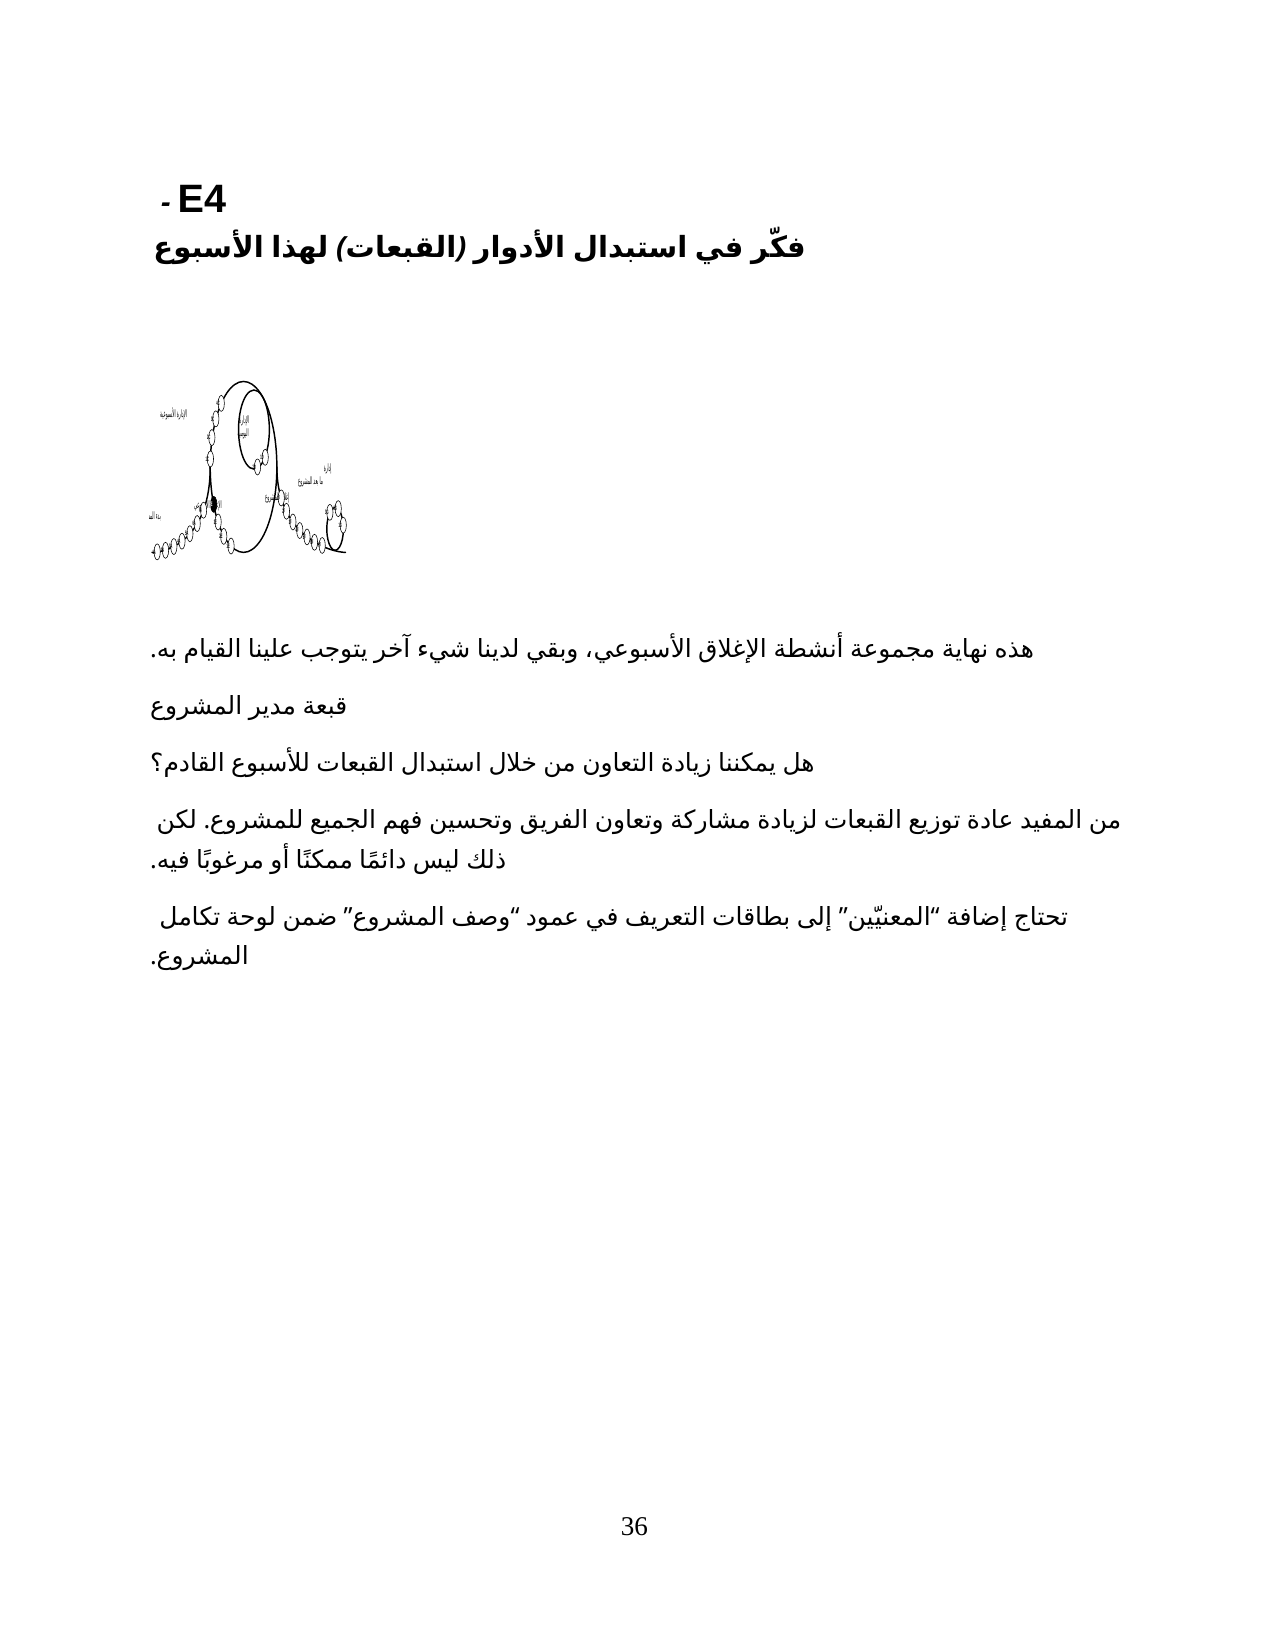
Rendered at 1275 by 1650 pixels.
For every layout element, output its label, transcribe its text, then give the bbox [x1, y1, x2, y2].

text هل يمكننا زيادة التعاون من خلال استبدال القبعات للأسبوع القادم؟ [150, 745, 1125, 779]
subtitle E4 - فكّر في استبدال الأدوار (القبعات) لهذا الأسبوع [150, 175, 1125, 266]
text قبعة مدير المشروع [150, 688, 1125, 722]
text من المفيد عادة توزيع القبعات لزيادة مشاركة وتعاون الفريق وتحسين فهم الجميع للمشروع. لكن ذلك ليس دائمًا ممكنًا أو مرغوبًا فيه. [150, 802, 1125, 875]
text تحتاج إضافة “المعنيّين” إلى بطاقات التعريف في عمود “وصف المشروع” ضمن لوحة تكامل المشروع. [150, 898, 1125, 972]
text هذه نهاية مجموعة أنشطة الإغلاق الأسبوعي، وبقي لدينا شيء آخر يتوجب علينا القيام به. [150, 631, 1125, 665]
